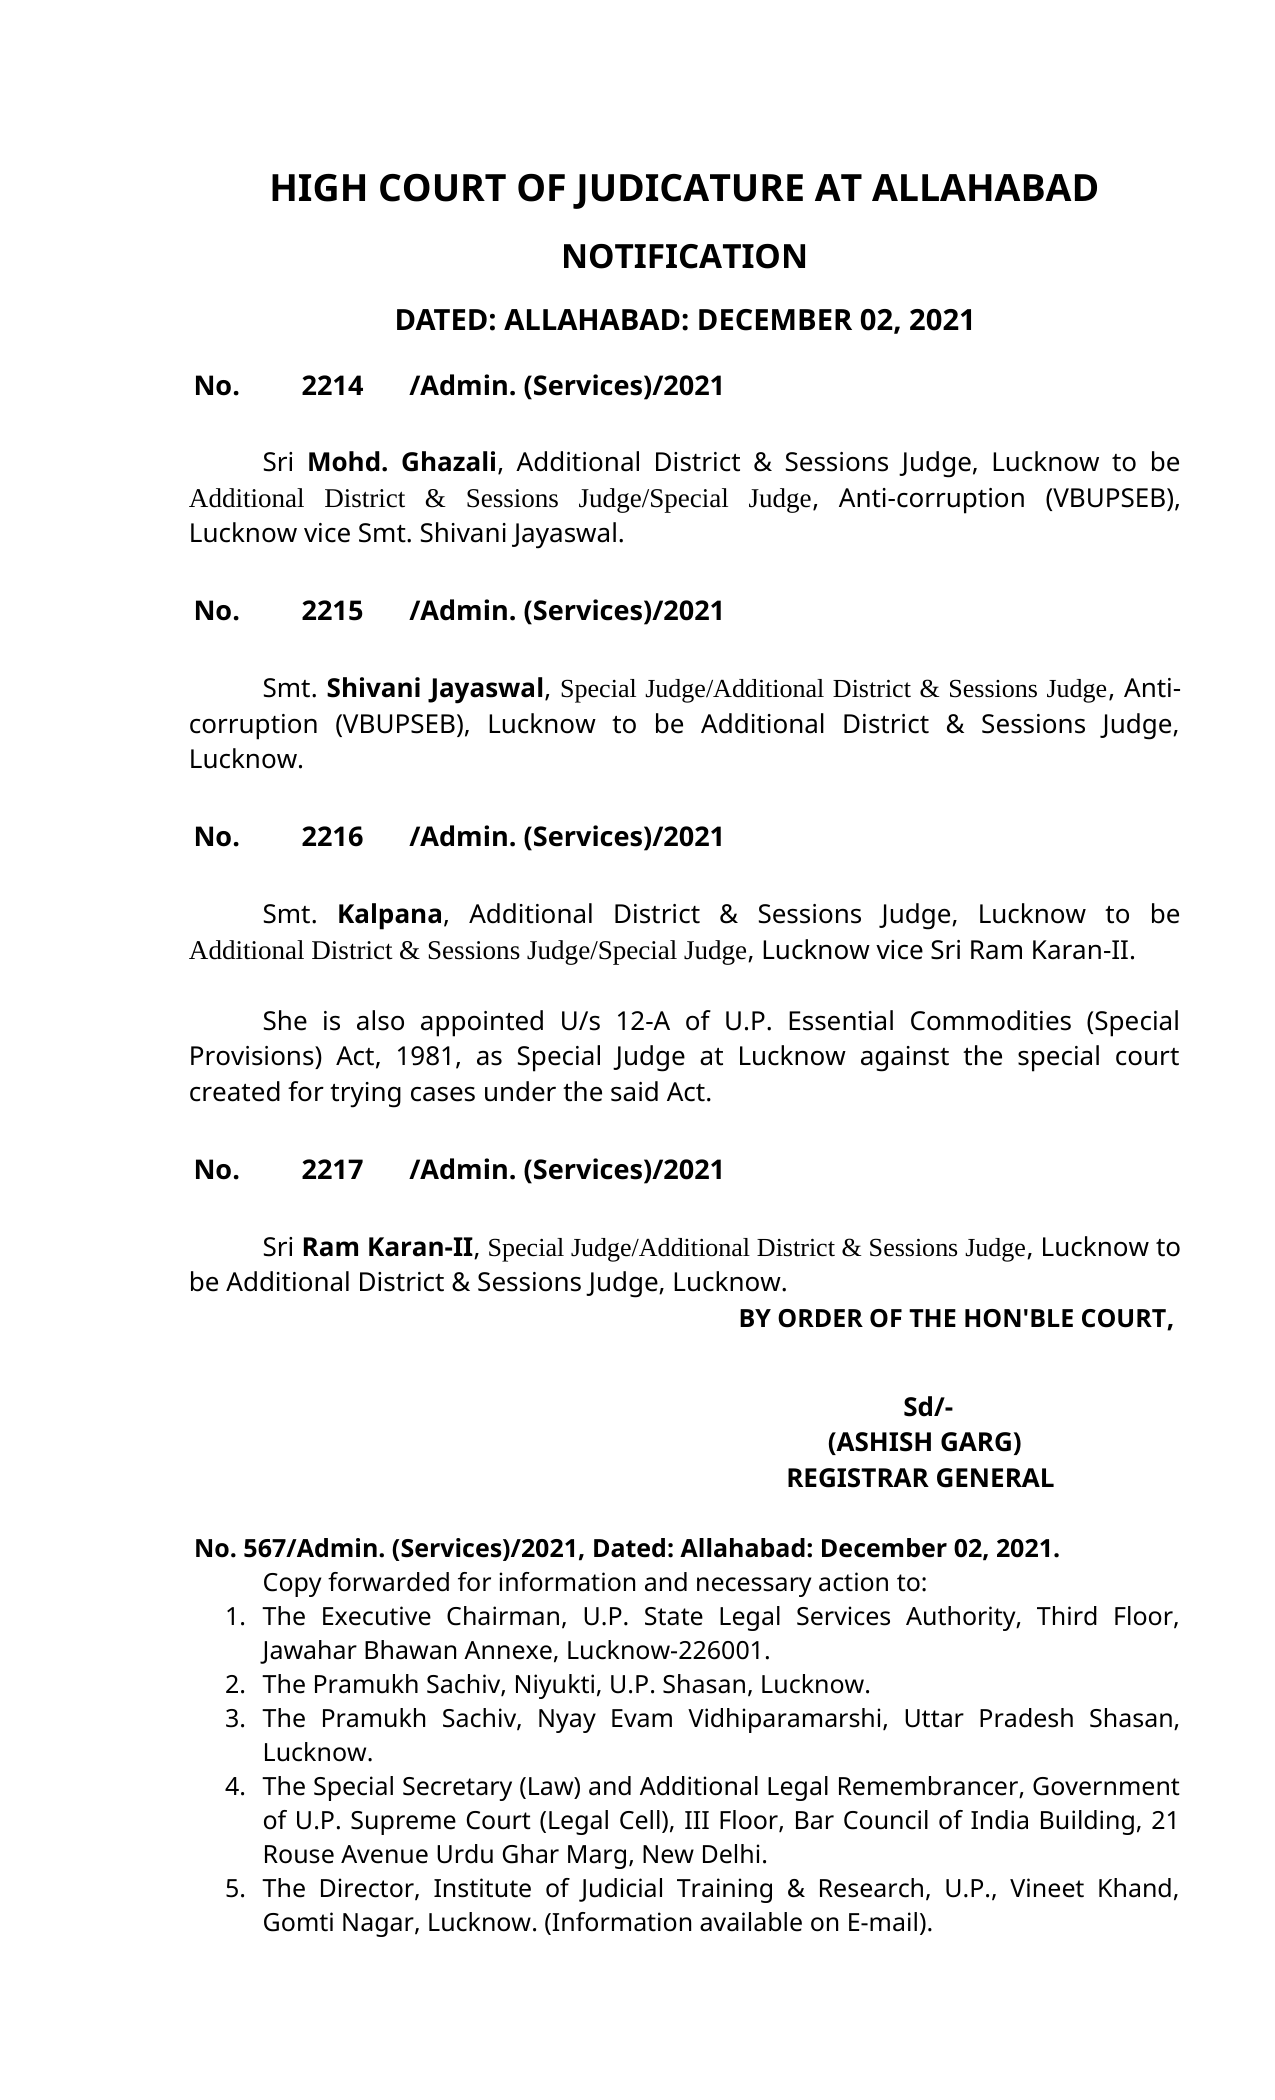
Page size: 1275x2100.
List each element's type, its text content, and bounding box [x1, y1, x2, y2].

list The Executive Chairman, U.P. State Legal Services Authority, Third Floor, Jawahar Bhawan Annexe, Lucknow-226001. [225, 1598, 1181, 1667]
table_header No. [188, 1145, 261, 1193]
table_header No. [188, 812, 261, 860]
table_header No. [188, 586, 261, 634]
text HIGH COURT OF JUDICATURE AT ALLAHABAD [187, 161, 1181, 212]
subtitle DATED: ALLAHABAD: DECEMBER 02, 2021 [187, 299, 1183, 339]
subtitle Sri Ram Karan-II, Special Judge/Additional District & Sessions Judge, Lucknow to be Additional District & Sessions Judge, Lucknow. [189, 1228, 1181, 1299]
table_header No. [188, 360, 261, 408]
text REGISTRAR GENERAL [187, 1459, 1181, 1495]
text BY ORDER OF THE HON'BLE COURT, [562, 1299, 1181, 1335]
table_header /Admin. (Services)/2021 [404, 812, 762, 860]
text (ASHISH GARG) [187, 1424, 1183, 1459]
table_header 2217 [261, 1145, 403, 1193]
text Copy forwarded for information and necessary action to: [187, 1564, 1181, 1598]
subtitle Smt. Kalpana, Additional District & Sessions Judge, Lucknow to be Additional District & Sessions Judge/Special Judge, Lucknow vice Sri Ram Karan-II. [189, 896, 1181, 967]
table_header /Admin. (Services)/2021 [404, 360, 762, 408]
text No. 567/Admin. (Services)/2021, Dated: Allahabad: December 02, 2021. [187, 1530, 1181, 1564]
table_header 2215 [261, 586, 403, 634]
list The Special Secretary (Law) and Additional Legal Remembrancer, Government of U.P. Supreme Court (Legal Cell), III Floor, Bar Council of India Building, 21 Rouse Avenue Urdu Ghar Marg, New Delhi. [225, 1769, 1181, 1871]
subtitle Smt. Shivani Jayaswal, Special Judge/Additional District & Sessions Judge, Anti-corruption (VBUPSEB), Lucknow to be Additional District & Sessions Judge, Lucknow. [189, 670, 1181, 777]
table_header /Admin. (Services)/2021 [404, 586, 762, 634]
table_header 2214 [261, 360, 403, 408]
list The Director, Institute of Judicial Training & Research, U.P., Vineet Khand, Gomti Nagar, Lucknow. (Information available on E-mail). [225, 1871, 1181, 1939]
table_header 2216 [261, 812, 403, 860]
subtitle She is also appointed U/s 12-A of U.P. Essential Commodities (Special Provisions) Act, 1981, as Special Judge at Lucknow against the special court created for trying cases under the said Act. [189, 1002, 1181, 1109]
table_header /Admin. (Services)/2021 [404, 1145, 762, 1193]
list The Pramukh Sachiv, Niyukti, U.P. Shasan, Lucknow. [225, 1667, 1181, 1701]
subtitle Sri Mohd. Ghazali, Additional District & Sessions Judge, Lucknow to be Additional District & Sessions Judge/Special Judge, Anti-corruption (VBUPSEB), Lucknow vice Smt. Shivani Jayaswal. [189, 444, 1181, 551]
subtitle NOTIFICATION [187, 233, 1181, 278]
list The Pramukh Sachiv, Nyay Evam Vidhiparamarshi, Uttar Pradesh Shasan, Lucknow. [225, 1701, 1181, 1769]
text Sd/- [187, 1388, 1181, 1424]
